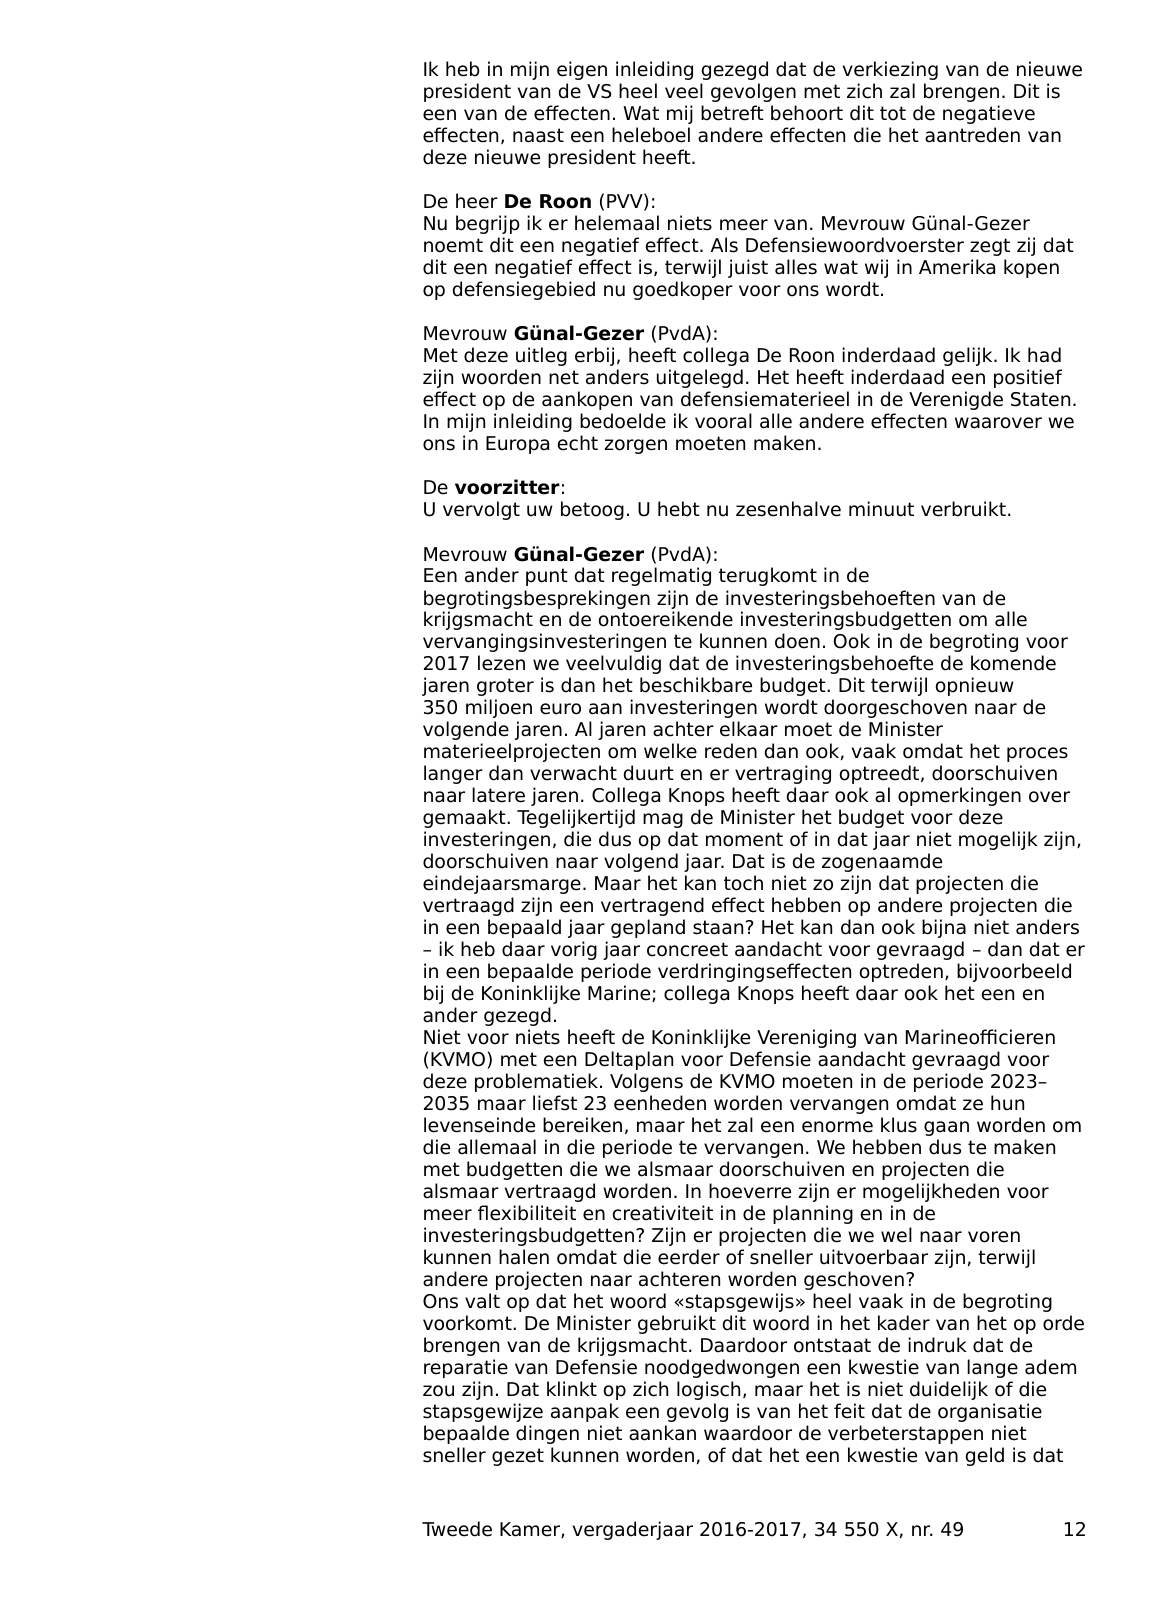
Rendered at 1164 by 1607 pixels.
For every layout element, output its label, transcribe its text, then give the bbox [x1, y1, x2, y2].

text Nu begrijp ik er helemaal niets meer van. Mevrouw Günal-Gezer noemt dit een negatief effect. Als Defensiewoordvoerster zegt zij dat dit een negatief effect is, terwijl juist alles wat wij in Amerika kopen op defensiegebied nu goedkoper voor ons wordt. [422, 213, 1087, 301]
text Met deze uitleg erbij, heeft collega De Roon inderdaad gelijk. Ik had zijn woorden net anders uitgelegd. Het heeft inderdaad een positief effect op de aankopen van defensiematerieel in de Verenigde Staten. In mijn inleiding bedoelde ik vooral alle andere effecten waarover we ons in Europa echt zorgen moeten maken. [422, 345, 1087, 455]
text Ons valt op dat het woord «stapsgewijs» heel vaak in de begroting voorkomt. De Minister gebruikt dit woord in het kader van het op orde brengen van de krijgsmacht. Daardoor ontstaat de indruk dat de reparatie van Defensie noodgedwongen een kwestie van lange adem zou zijn. Dat klinkt op zich logisch, maar het is niet duidelijk of die stapsgewijze aanpak een gevolg is van het feit dat de organisatie bepaalde dingen niet aankan waardoor de verbeterstappen niet sneller gezet kunnen worden, of dat het een kwestie van geld is dat [422, 1291, 1087, 1467]
text De voorzitter: [422, 477, 1087, 499]
text Ik heb in mijn eigen inleiding gezegd dat de verkiezing van de nieuwe president van de VS heel veel gevolgen met zich zal brengen. Dit is een van de effecten. Wat mij betreft behoort dit tot de negatieve effecten, naast een heleboel andere effecten die het aantreden van deze nieuwe president heeft. [422, 59, 1087, 169]
text Mevrouw Günal-Gezer (PvdA): [422, 543, 1087, 565]
text Niet voor niets heeft de Koninklijke Vereniging van Marineofficieren (KVMO) met een Deltaplan voor Defensie aandacht gevraagd voor deze problematiek. Volgens de KVMO moeten in de periode 2023–2035 maar liefst 23 eenheden worden vervangen omdat ze hun levenseinde bereiken, maar het zal een enorme klus gaan worden om die allemaal in die periode te vervangen. We hebben dus te maken met budgetten die we alsmaar doorschuiven en projecten die alsmaar vertraagd worden. In hoeverre zijn er mogelijkheden voor meer flexibiliteit en creativiteit in de planning en in de investeringsbudgetten? Zijn er projecten die we wel naar voren kunnen halen omdat die eerder of sneller uitvoerbaar zijn, terwijl andere projecten naar achteren worden geschoven? [422, 1027, 1087, 1291]
text Een ander punt dat regelmatig terugkomt in de begrotingsbesprekingen zijn de investeringsbehoeften van de krijgsmacht en de ontoereikende investeringsbudgetten om alle vervangingsinvesteringen te kunnen doen. Ook in de begroting voor 2017 lezen we veelvuldig dat de investeringsbehoefte de komende jaren groter is dan het beschikbare budget. Dit terwijl opnieuw 350 miljoen euro aan investeringen wordt doorgeschoven naar de volgende jaren. Al jaren achter elkaar moet de Minister materieelprojecten om welke reden dan ook, vaak omdat het proces langer dan verwacht duurt en er vertraging optreedt, doorschuiven naar latere jaren. Collega Knops heeft daar ook al opmerkingen over gemaakt. Tegelijkertijd mag de Minister het budget voor deze investeringen, die dus op dat moment of in dat jaar niet mogelijk zijn, doorschuiven naar volgend jaar. Dat is de zogenaamde eindejaarsmarge. Maar het kan toch niet zo zijn dat projecten die vertraagd zijn een vertragend effect hebben op andere projecten die in een bepaald jaar gepland staan? Het kan dan ook bijna niet anders – ik heb daar vorig jaar concreet aandacht voor gevraagd – dan dat er in een bepaalde periode verdringingseffecten optreden, bijvoorbeeld bij de Koninklijke Marine; collega Knops heeft daar ook het een en ander gezegd. [422, 565, 1087, 1027]
text De heer De Roon (PVV): [422, 191, 1087, 213]
text Mevrouw Günal-Gezer (PvdA): [422, 323, 1087, 345]
text U vervolgt uw betoog. U hebt nu zesenhalve minuut verbruikt. [422, 499, 1087, 521]
